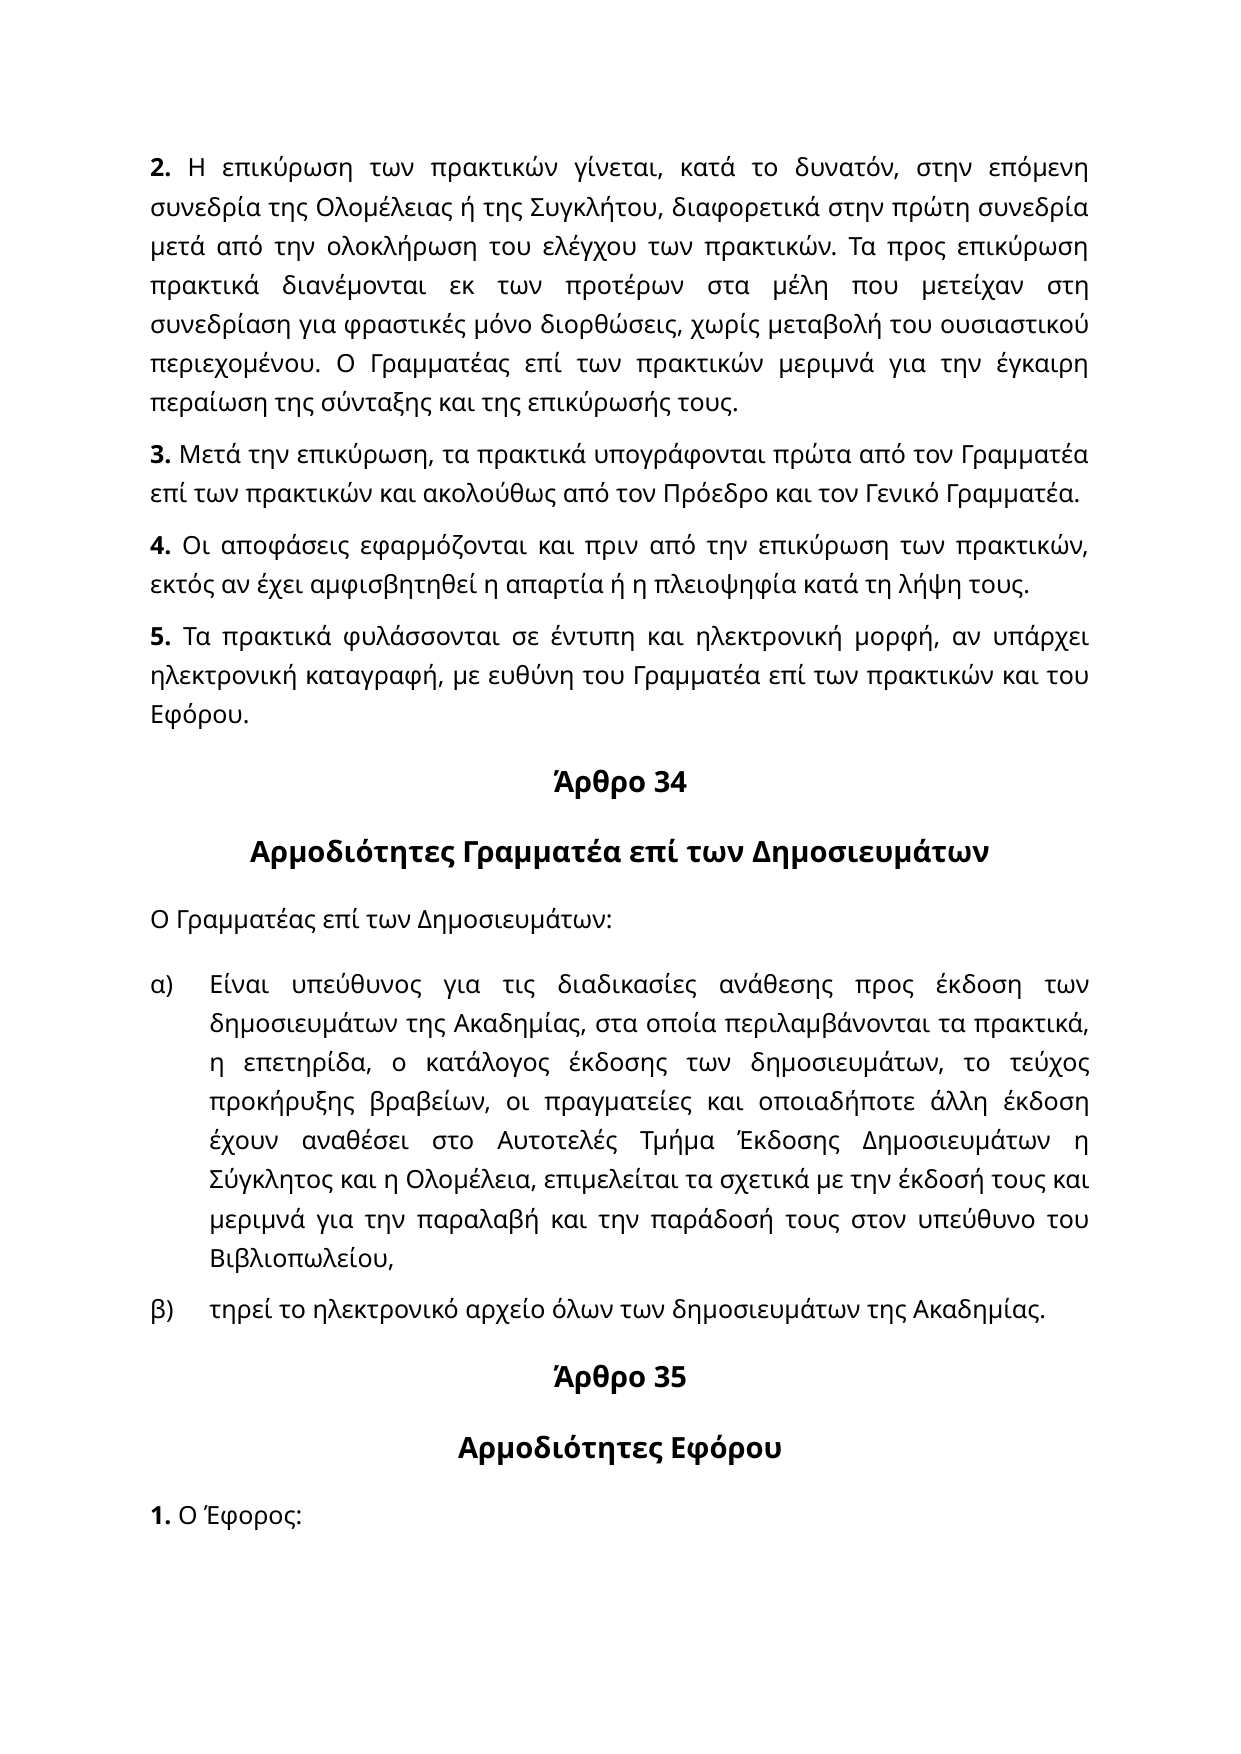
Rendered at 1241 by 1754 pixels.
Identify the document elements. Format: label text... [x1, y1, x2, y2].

list β) τηρεί το ηλεκτρονικό αρχείο όλων των δημοσιευμάτων της Ακαδημίας. [150, 1292, 1090, 1326]
list α) Είναι υπεύθυνος για τις διαδικασίες ανάθεσης προς έκδοση των δημοσιευμάτων της Ακαδημίας, στα οποία περιλαμβάνονται τα πρακτικά, η επετηρίδα, ο κατάλογος έκδοσης των δημοσιευμάτων, το τεύχος προκήρυξης βραβείων, οι πραγματείες και οποιαδήποτε άλλη έκδοση έχουν αναθέσει στο Αυτοτελές Τμήμα Έκδοσης Δημοσιευμάτων η Σύγκλητος και η Ολομέλεια, επιμελείται τα σχετικά με την έκδοσή τους και μεριμνά για την παραλαβή και την παράδοσή τους στον υπεύθυνο του Βιβλιοπωλείου, [150, 966, 1090, 1274]
subtitle Άρθρο 34 [150, 761, 1090, 801]
text 1. Ο Έφορος: [150, 1497, 1090, 1532]
text 4. Οι αποφάσεις εφαρμόζονται και πριν από την επικύρωση των πρακτικών, εκτός αν έχει αμφισβητηθεί η απαρτία ή η πλειοψηφία κατά τη λήψη τους. [150, 527, 1090, 601]
text 5. Τα πρακτικά φυλάσσονται σε έντυπη και ηλεκτρονική μορφή, αν υπάρχει ηλεκτρονική καταγραφή, με ευθύνη του Γραμματέα επί των πρακτικών και του Εφόρου. [150, 618, 1090, 731]
text Ο Γραμματέας επί των Δημοσιευμάτων: [150, 902, 1090, 936]
text 3. Μετά την επικύρωση, τα πρακτικά υπογράφονται πρώτα από τον Γραμματέα επί των πρακτικών και ακολούθως από τον Πρόεδρο και τον Γενικό Γραμματέα. [150, 437, 1090, 510]
text 2. Η επικύρωση των πρακτικών γίνεται, κατά το δυνατόν, στην επόμενη συνεδρία της Ολομέλειας ή της Συγκλήτου, διαφορετικά στην πρώτη συνεδρία μετά από την ολοκλήρωση του ελέγχου των πρακτικών. Τα προς επικύρωση πρακτικά διανέμονται εκ των προτέρων στα μέλη που μετείχαν στη συνεδρίαση για φραστικές μόνο διορθώσεις, χωρίς μεταβολή του ουσιαστικού περιεχομένου. Ο Γραμματέας επί των πρακτικών μεριμνά για την έγκαιρη περαίωση της σύνταξης και της επικύρωσής τους. [150, 150, 1090, 419]
subtitle Αρμοδιότητες Γραμματέα επί των Δημοσιευμάτων [150, 831, 1090, 871]
subtitle Αρμοδιότητες Εφόρου [150, 1427, 1090, 1467]
subtitle Άρθρο 35 [150, 1356, 1090, 1396]
